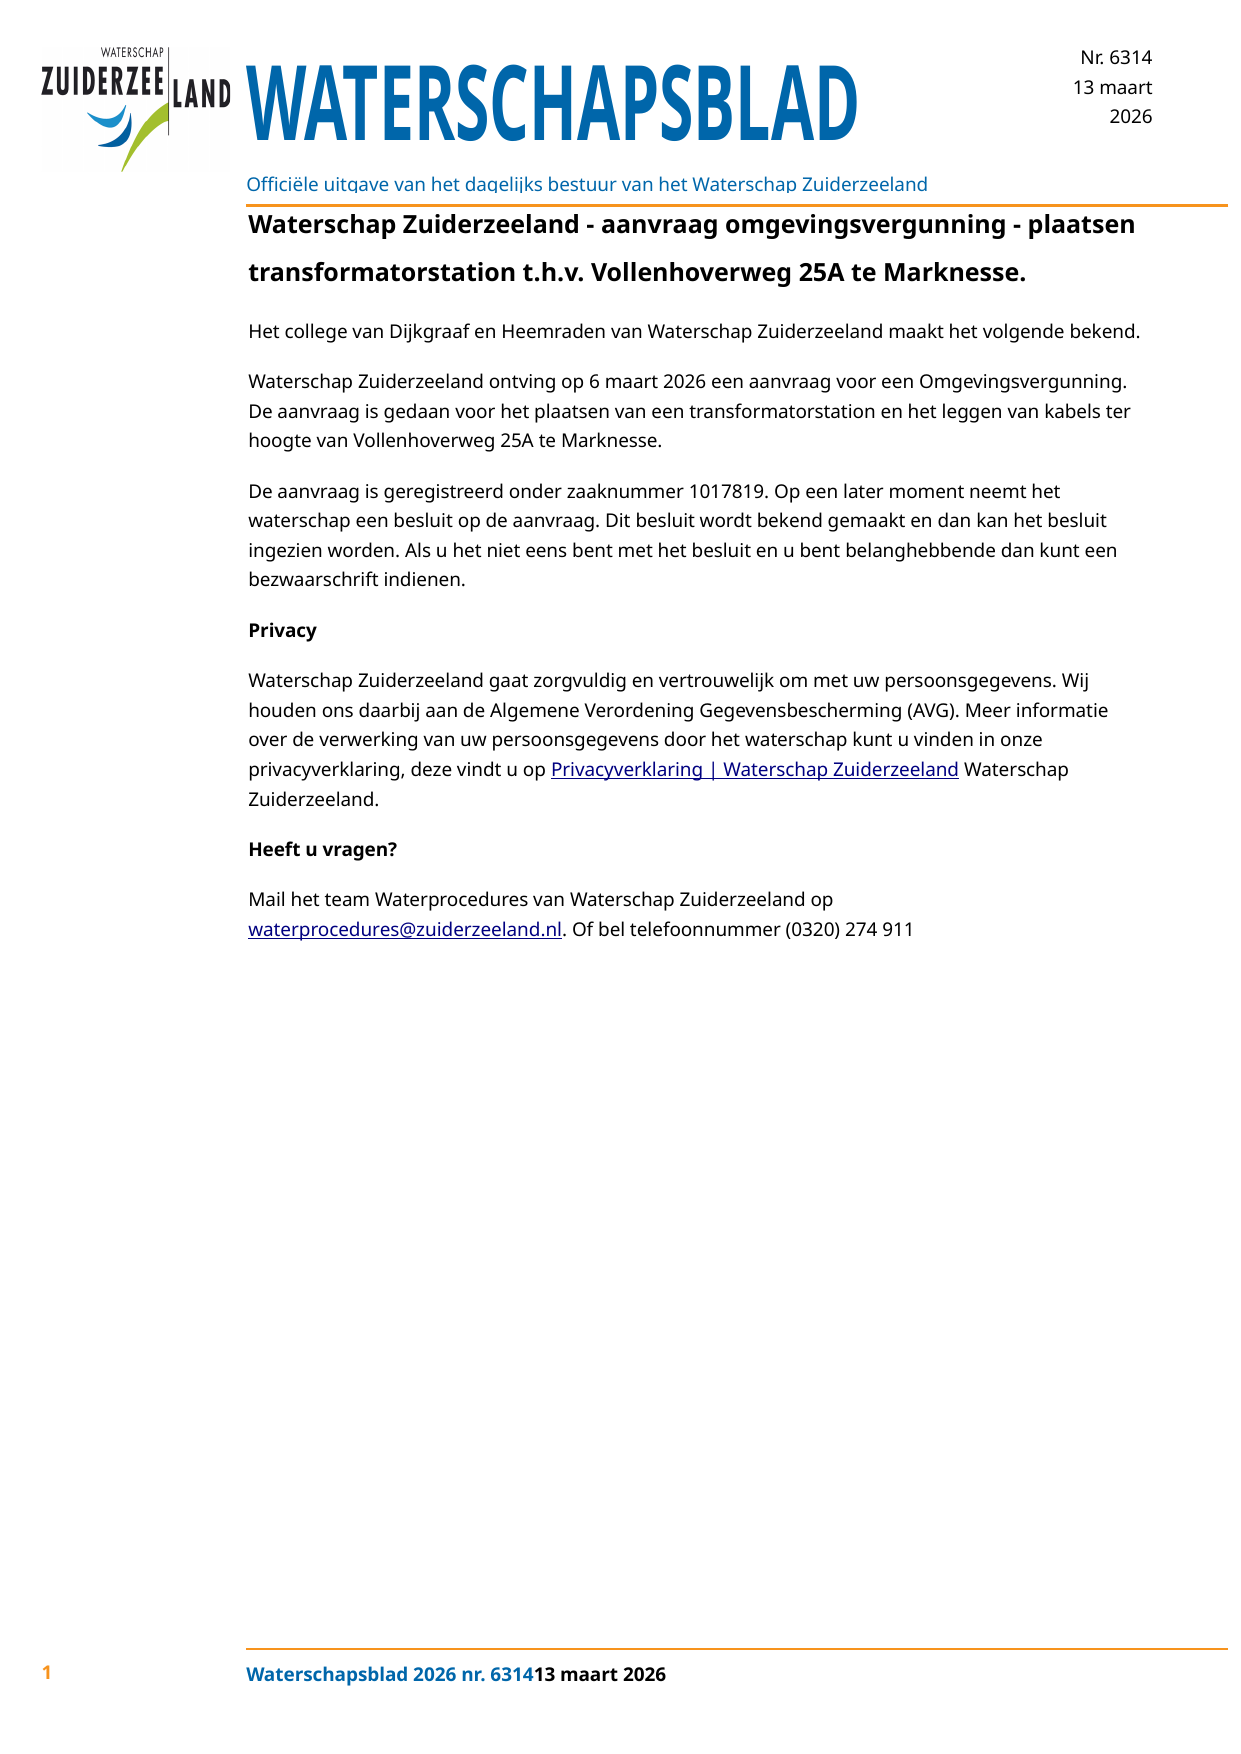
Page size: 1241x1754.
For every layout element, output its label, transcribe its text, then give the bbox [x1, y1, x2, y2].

text Mail het team Waterprocedures van Waterschap Zuiderzeeland op waterprocedures@zuiderzeeland.nl. Of bel telefoonnummer (0320) 274 911 [248, 887, 1152, 942]
text Privacy [248, 617, 1152, 643]
text De aanvraag is geregistreerd onder zaaknummer 1017819. Op een later moment neemt het waterschap een besluit op de aanvraag. Dit besluit wordt bekend gemaakt en dan kan het besluit ingezien worden. Als u het niet eens bent met het besluit en u bent belanghebbende dan kunt een bezwaarschrift indienen. [248, 478, 1152, 592]
text Heeft u vragen? [248, 836, 1152, 862]
text Waterschap Zuiderzeeland gaat zorgvuldig en vertrouwelijk om met uw persoonsgegevens. Wij houden ons daarbij aan de Algemene Verordening Gegevensbescherming (AVG). Meer informatie over de verwerking van uw persoonsgegevens door het waterschap kunt u vinden in onze privacyverklaring, deze vindt u op Privacyverklaring | Waterschap Zuiderzeeland Waterschap Zuiderzeeland. [248, 667, 1152, 812]
text Waterschap Zuiderzeeland - aanvraag omgevingsvergunning - plaatsen transformatorstation t.h.v. Vollenhoverweg 25A te Marknesse. [248, 207, 1152, 288]
text Het college van Dijkgraaf en Heemraden van Waterschap Zuiderzeeland maakt het volgende bekend. [248, 318, 1152, 344]
text Waterschap Zuiderzeeland ontving op 6 maart 2026 een aanvraag voor een Omgevingsvergunning. De aanvraag is gedaan voor het plaatsen van een transformatorstation en het leggen van kabels ter hoogte van Vollenhoverweg 25A te Marknesse. [248, 368, 1152, 453]
picture [41, 47, 231, 172]
